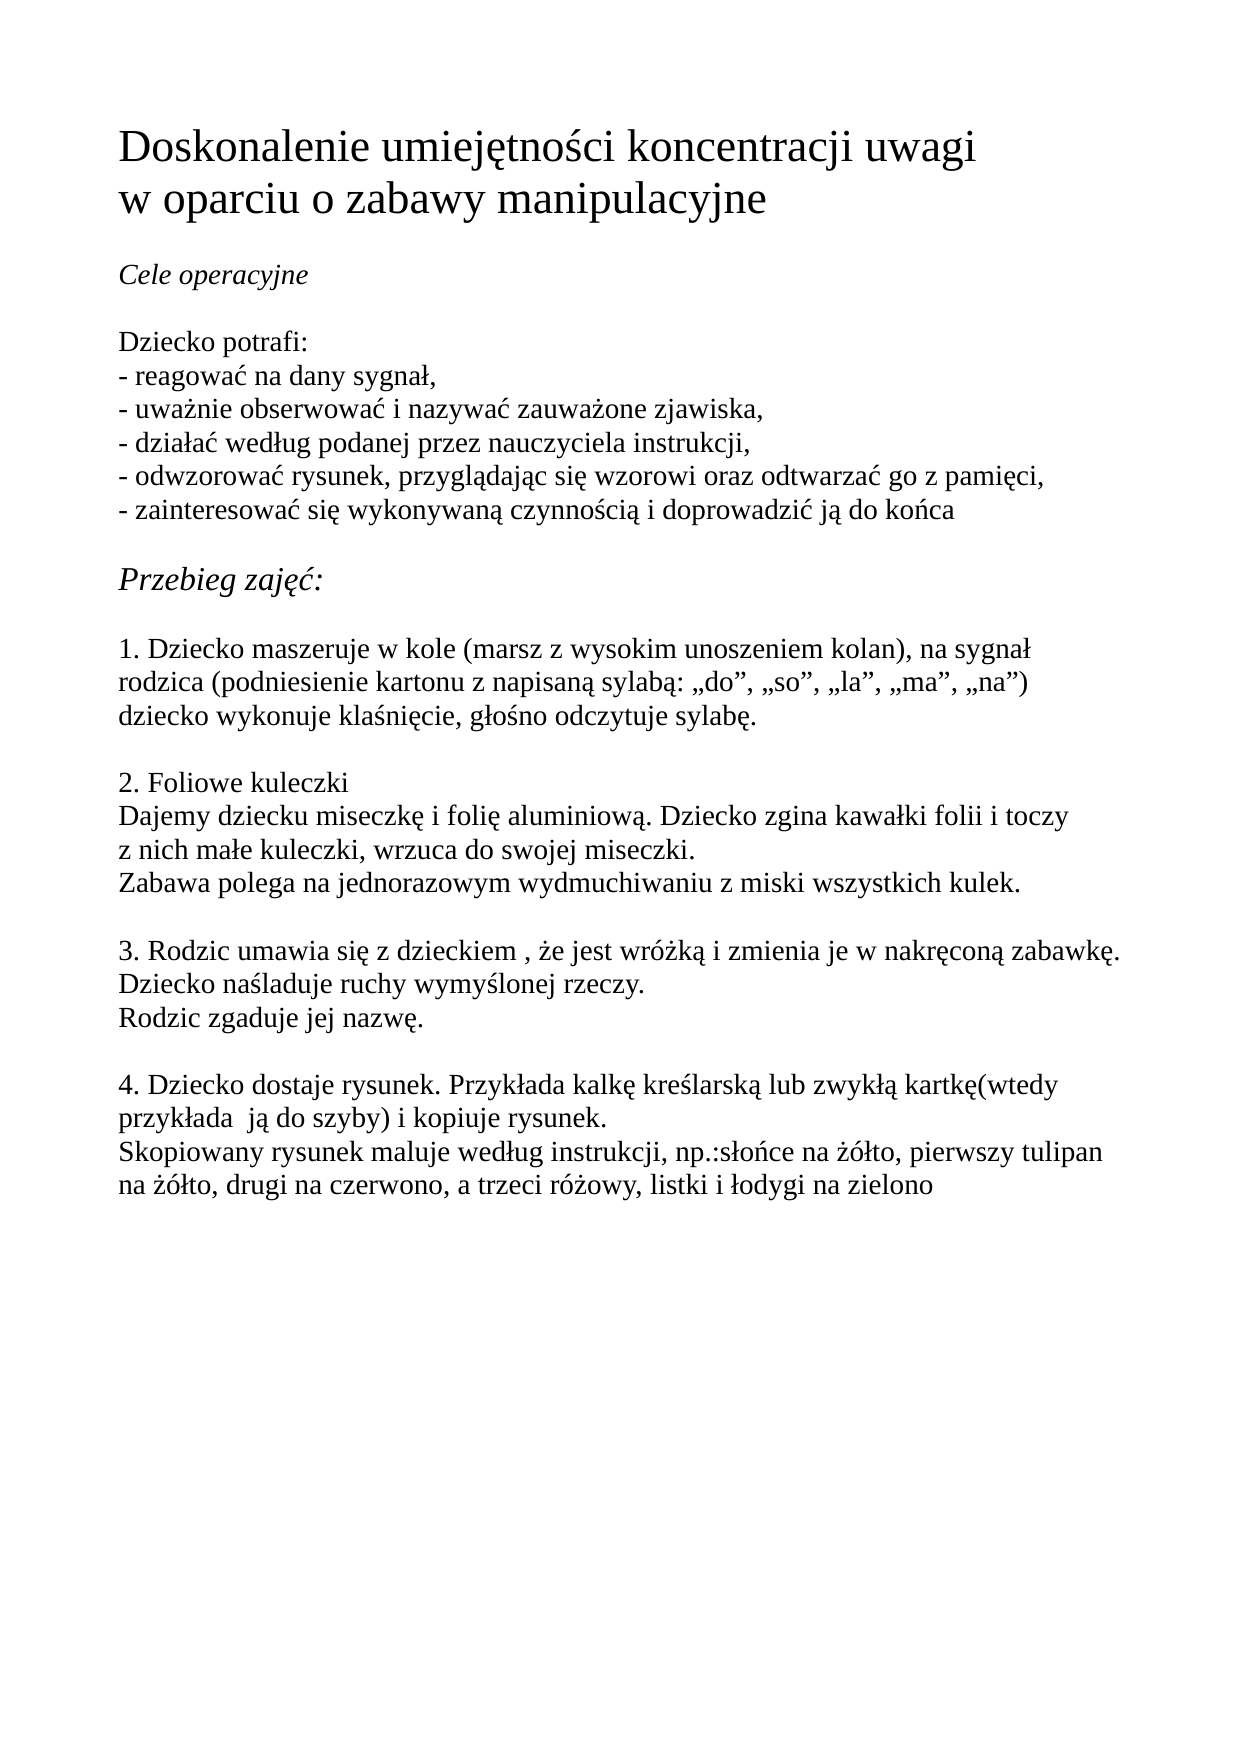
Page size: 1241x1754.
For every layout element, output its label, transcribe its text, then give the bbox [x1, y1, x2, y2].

text Skopiowany rysunek maluje według instrukcji, np.:słońce na żółto, pierwszy tulipan na żółto, drugi na czerwono, a trzeci różowy, listki i łodygi na zielono [118, 1134, 1122, 1201]
text Przebieg zajęć: [118, 559, 1122, 597]
text Zabawa polega na jednorazowym wydmuchiwaniu z miski wszystkich kulek. [118, 866, 1122, 899]
text Doskonalenie umiejętności koncentracji uwagi w oparciu o zabawy manipulacyjne [118, 118, 1122, 223]
text 3. Rodzic umawia się z dzieckiem , że jest wróżką i zmienia je w nakręconą zabawkę. [118, 933, 1122, 966]
text - reagować na dany sygnał, [118, 358, 1122, 391]
text - zainteresować się wykonywaną czynnością i doprowadzić ją do końca [118, 492, 1122, 525]
text - uważnie obserwować i nazywać zauważone zjawiska, [118, 391, 1122, 425]
text - działać według podanej przez nauczyciela instrukcji, [118, 425, 1122, 458]
text Cele operacyjne [118, 257, 1122, 291]
text Dziecko potrafi: [118, 324, 1122, 358]
text - odwzorować rysunek, przyglądając się wzorowi oraz odtwarzać go z pamięci, [118, 458, 1122, 492]
text Rodzic zgaduje jej nazwę. [118, 1000, 1122, 1033]
text 2. Foliowe kuleczki [118, 765, 1122, 798]
text 4. Dziecko dostaje rysunek. Przykłada kalkę kreślarską lub zwykłą kartkę(wtedy przykłada ją do szyby) i kopiuje rysunek. [118, 1067, 1122, 1134]
text Dziecko naśladuje ruchy wymyślonej rzeczy. [118, 966, 1122, 1000]
text Dajemy dziecku miseczkę i folię aluminiową. Dziecko zgina kawałki folii i toczy z nich małe kuleczki, wrzuca do swojej miseczki. [118, 798, 1122, 866]
text 1. Dziecko maszeruje w kole (marsz z wysokim unoszeniem kolan), na sygnał rodzica (podniesienie kartonu z napisaną sylabą: „do”, „so”, „la”, „ma”, „na”) dziecko wykonuje klaśnięcie, głośno odczytuje sylabę. [118, 631, 1122, 731]
